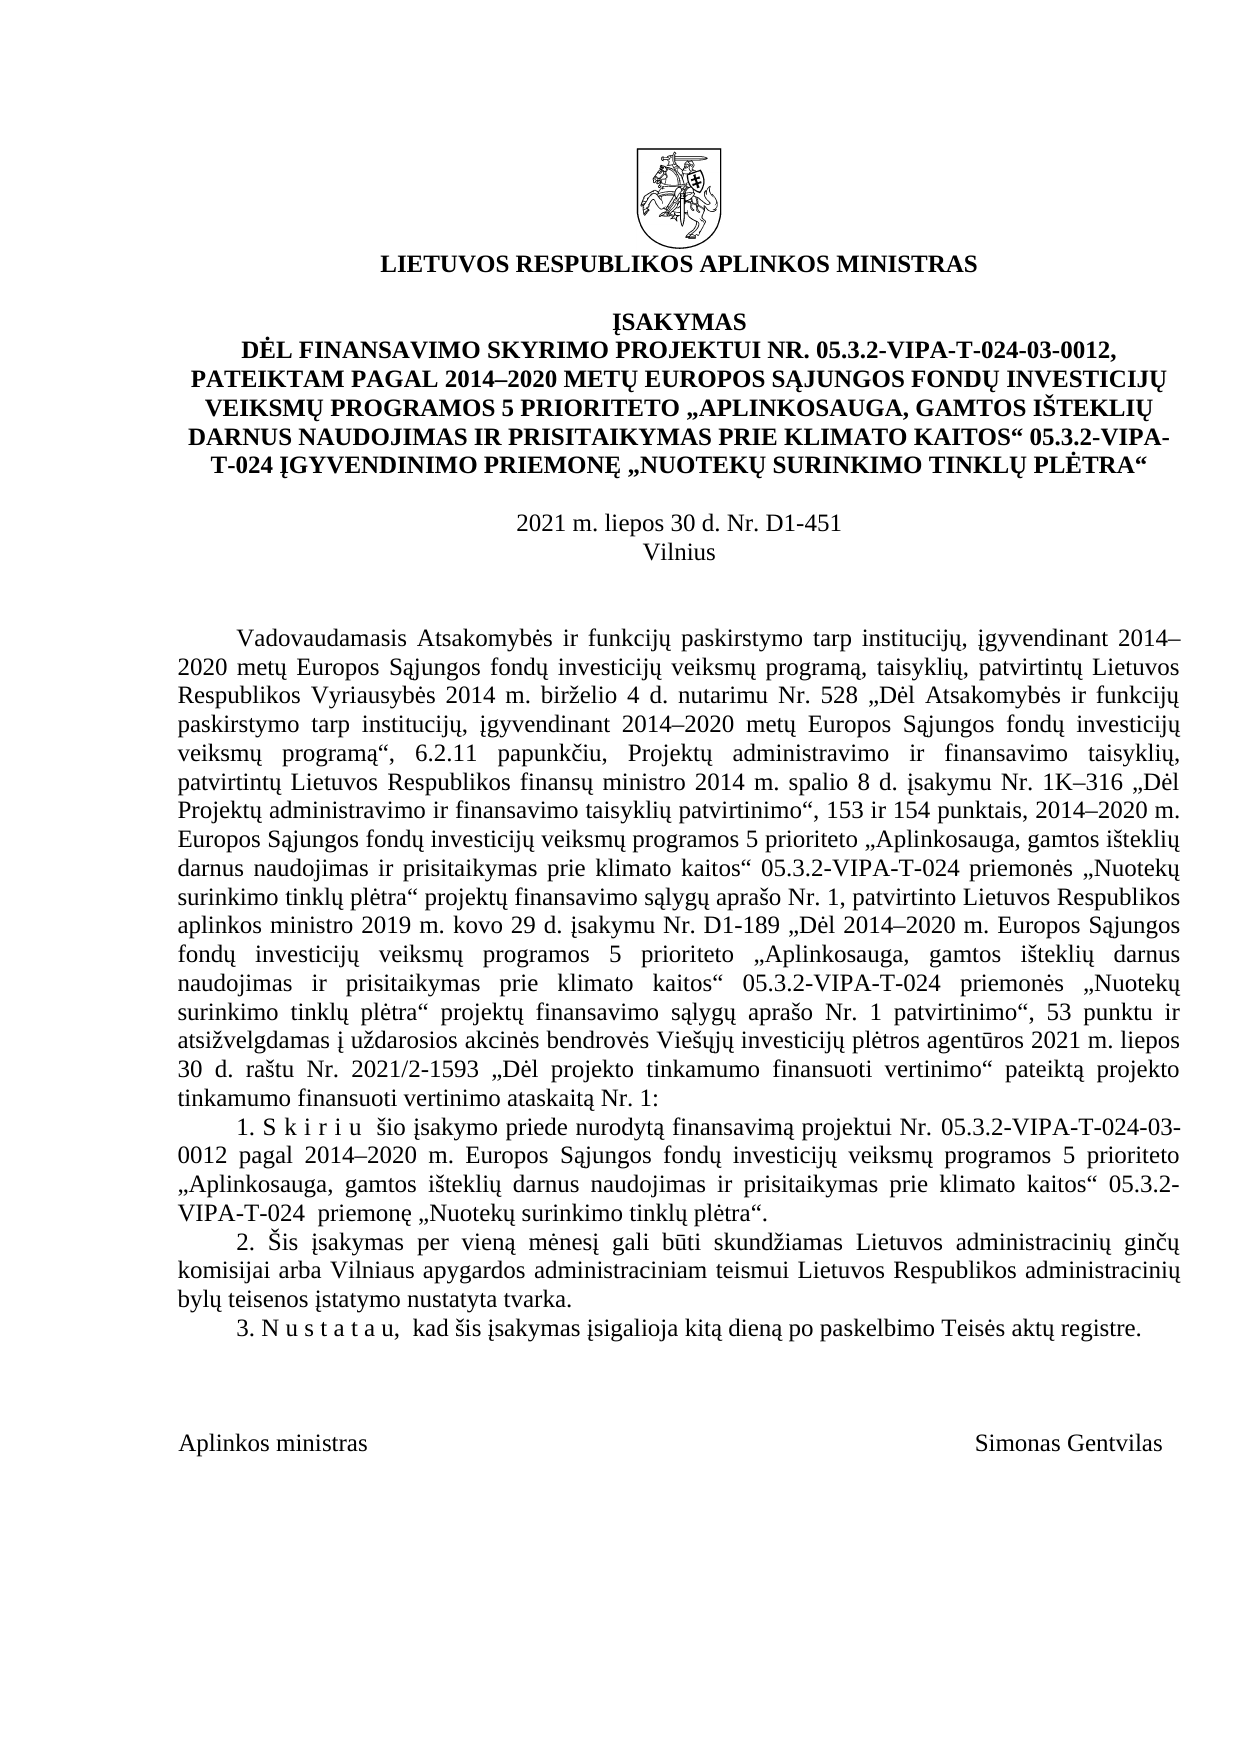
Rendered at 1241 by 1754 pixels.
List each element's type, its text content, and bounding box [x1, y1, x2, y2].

text Vadovaudamasis Atsakomybės ir funkcijų paskirstymo tarp institucijų, įgyvendinant 2014–2020 metų Europos Sąjungos fondų investicijų veiksmų programą, taisyklių, patvirtintų Lietuvos Respublikos Vyriausybės 2014 m. birželio 4 d. nutarimu Nr. 528 „Dėl Atsakomybės ir funkcijų paskirstymo tarp institucijų, įgyvendinant 2014–2020 metų Europos Sąjungos fondų investicijų veiksmų programą“, 6.2.11 papunkčiu, Projektų administravimo ir finansavimo taisyklių, patvirtintų Lietuvos Respublikos finansų ministro 2014 m. spalio 8 d. įsakymu Nr. 1K–316 „Dėl Projektų administravimo ir finansavimo taisyklių patvirtinimo“, 153 ir 154 punktais, 2014–2020 m. Europos Sąjungos fondų investicijų veiksmų programos 5 prioriteto „Aplinkosauga, gamtos išteklių darnus naudojimas ir prisitaikymas prie klimato kaitos“ 05.3.2-VIPA-T-024 priemonės „Nuotekų surinkimo tinklų plėtra“ projektų finansavimo sąlygų aprašo Nr. 1, patvirtinto Lietuvos Respublikos aplinkos ministro 2019 m. kovo 29 d. įsakymu Nr. D1-189 „Dėl 2014–2020 m. Europos Sąjungos fondų investicijų veiksmų programos 5 prioriteto „Aplinkosauga, gamtos išteklių darnus naudojimas ir prisitaikymas prie klimato kaitos“ 05.3.2-VIPA-T-024 priemonės „Nuotekų surinkimo tinklų plėtra“ projektų finansavimo sąlygų aprašo Nr. 1 patvirtinimo“, 53 punktu ir atsižvelgdamas į uždarosios akcinės bendrovės Viešųjų investicijų plėtros agentūros 2021 m. liepos 30 d. raštu Nr. 2021/2-1593 „Dėl projekto tinkamumo finansuoti vertinimo“ pateiktą projekto tinkamumo finansuoti vertinimo ataskaitą Nr. 1: [177, 623, 1181, 1112]
text 2021 m. liepos 30 d. Nr. D1-451 [177, 508, 1181, 537]
text Aplinkos ministras Simonas Gentvilas [178, 1428, 1177, 1457]
text DĖL FINANSAVIMO SKYRIMO PROJEKTUI NR. 05.3.2-VIPA-T-024-03-0012, PATEIKTAM PAGAL 2014–2020 METŲ EUROPOS SĄJUNGOS FONDŲ INVESTICIJŲ VEIKSMŲ PROGRAMOS 5 PRIORITETO „APLINKOSAUGA, GAMTOS IŠTEKLIŲ DARNUS NAUDOJIMAS IR PRISITAIKYMAS PRIE KLIMATO KAITOS“ 05.3.2-VIPA-T-024 ĮGYVENDINIMO PRIEMONĘ „NUOTEKŲ SURINKIMO TINKLŲ PLĖTRA“ [177, 336, 1181, 479]
text ĮSAKYMAS [177, 307, 1181, 336]
text 1. S k i r i u šio įsakymo priede nurodytą finansavimą projektui Nr. 05.3.2-VIPA-T-024-03-0012 pagal 2014–2020 m. Europos Sąjungos fondų investicijų veiksmų programos 5 prioriteto „Aplinkosauga, gamtos išteklių darnus naudojimas ir prisitaikymas prie klimato kaitos“ 05.3.2-VIPA-T-024 priemonę „Nuotekų surinkimo tinklų plėtra“. [177, 1112, 1181, 1227]
text LIETUVOS RESPUBLIKOS APLINKOS MINISTRAS [177, 249, 1181, 278]
text 3. N u s t a t a u, kad šis įsakymas įsigalioja kitą dieną po paskelbimo Teisės aktų registre. [177, 1313, 1181, 1342]
text 2. Šis įsakymas per vieną mėnesį gali būti skundžiamas Lietuvos administracinių ginčų komisijai arba Vilniaus apygardos administraciniam teismui Lietuvos Respublikos administracinių bylų teisenos įstatymo nustatyta tvarka. [177, 1227, 1181, 1313]
text Vilnius [177, 537, 1181, 594]
